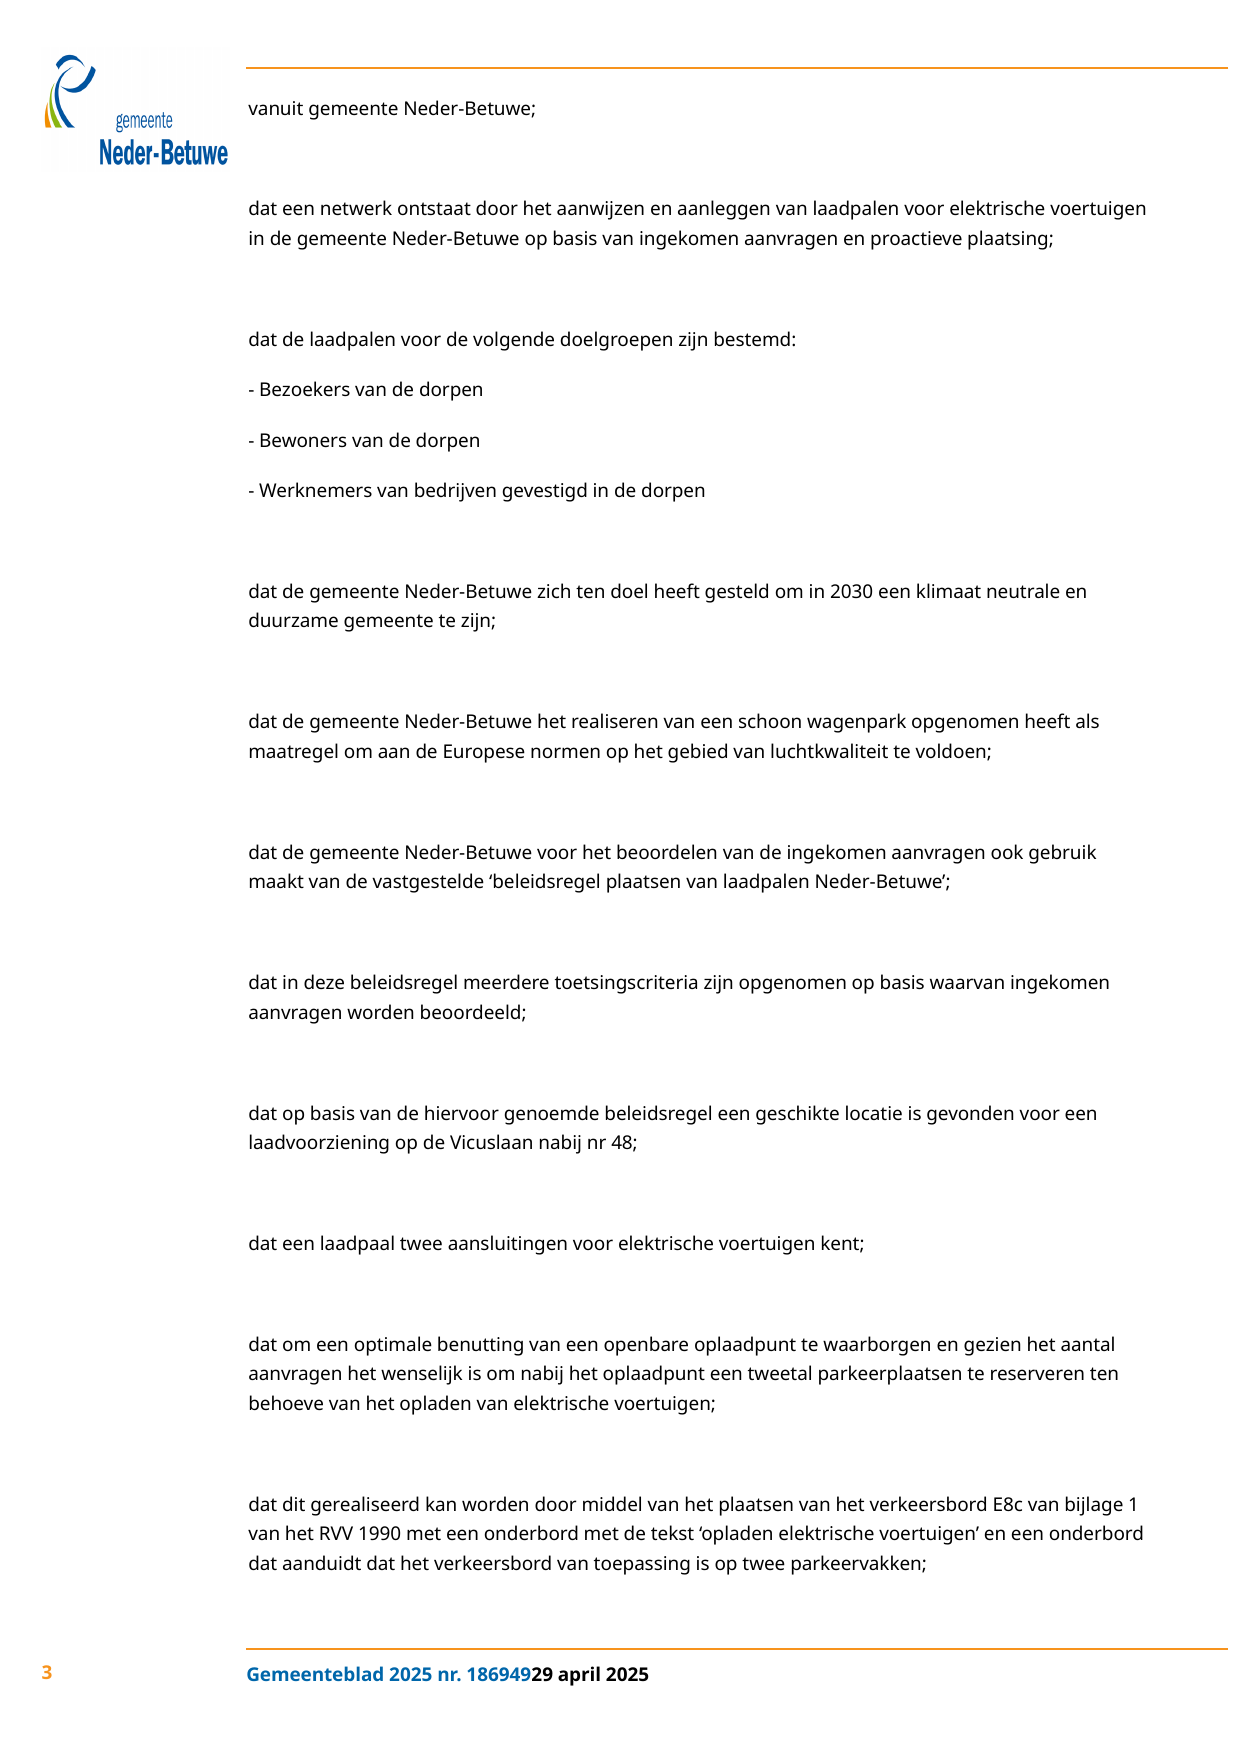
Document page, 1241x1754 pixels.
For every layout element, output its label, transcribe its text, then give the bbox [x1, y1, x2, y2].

text dat de laadpalen voor de volgende doelgroepen zijn bestemd: [248, 326, 1152, 352]
text - Bewoners van de dorpen [248, 427, 1152, 453]
text dat om een optimale benutting van een openbare oplaadpunt te waarborgen en gezien het aantal aanvragen het wenselijk is om nabij het oplaadpunt een tweetal parkeerplaatsen te reserveren ten behoeve van het opladen van elektrische voertuigen; [248, 1331, 1152, 1416]
picture [41, 47, 231, 172]
text - Bezoekers van de dorpen [248, 376, 1152, 402]
text vanuit gemeente Neder-Betuwe; [248, 95, 1152, 121]
text dat dit gerealiseerd kan worden door middel van het plaatsen van het verkeersbord E8c van bijlage 1 van het RVV 1990 met een onderbord met de tekst ‘opladen elektrische voertuigen’ en een onderbord dat aanduidt dat het verkeersbord van toepassing is op twee parkeervakken; [248, 1491, 1152, 1576]
text - Werknemers van bedrijven gevestigd in de dorpen [248, 477, 1152, 503]
text dat op basis van de hiervoor genoemde beleidsregel een geschikte locatie is gevonden voor een laadvoorziening op de Vicuslaan nabij nr 48; [248, 1100, 1152, 1155]
text dat de gemeente Neder-Betuwe zich ten doel heeft gesteld om in 2030 een klimaat neutrale en duurzame gemeente te zijn; [248, 578, 1152, 633]
text dat een laadpaal twee aansluitingen voor elektrische voertuigen kent; [248, 1230, 1152, 1256]
text dat de gemeente Neder-Betuwe voor het beoordelen van de ingekomen aanvragen ook gebruik maakt van de vastgestelde ‘beleidsregel plaatsen van laadpalen Neder-Betuwe’; [248, 839, 1152, 894]
text dat in deze beleidsregel meerdere toetsingscriteria zijn opgenomen op basis waarvan ingekomen aanvragen worden beoordeeld; [248, 969, 1152, 1025]
text dat de gemeente Neder-Betuwe het realiseren van een schoon wagenpark opgenomen heeft als maatregel om aan de Europese normen op het gebied van luchtkwaliteit te voldoen; [248, 708, 1152, 764]
text dat een netwerk ontstaat door het aanwijzen en aanleggen van laadpalen voor elektrische voertuigen in de gemeente Neder-Betuwe op basis van ingekomen aanvragen en proactieve plaatsing; [248, 196, 1152, 251]
